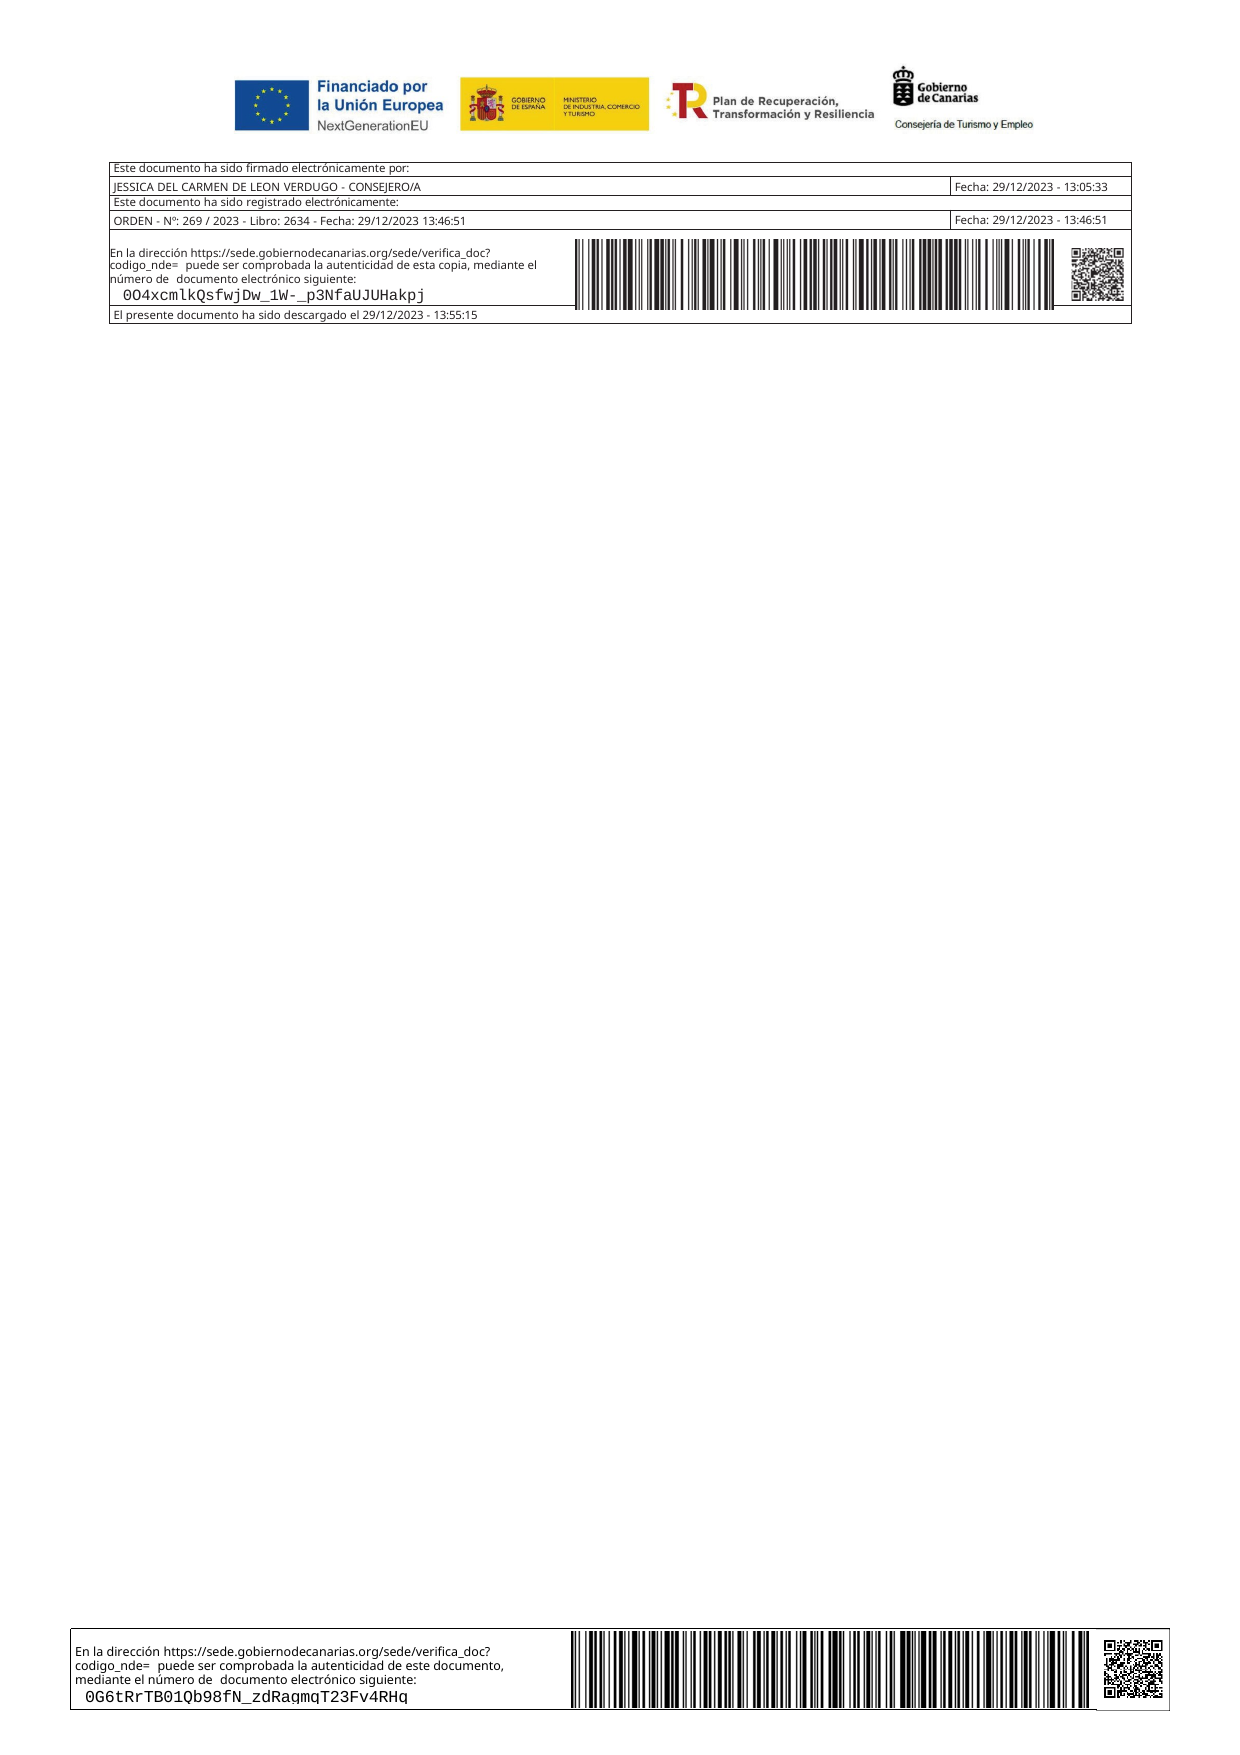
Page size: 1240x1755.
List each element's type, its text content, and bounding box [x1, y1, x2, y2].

table_header [951, 163, 1131, 176]
table_cell El presente documento ha sido descargado el 29/12/2023 - 13:55:15 [110, 306, 1131, 323]
table_cell En la dirección https://sede.gobiernodecanarias.org/sede/verifica_doc?codigo_nde= puede ser comprobada la autenticidad de esta copia, mediante el número de documento electrónico siguiente: 0O4xcmlkQsfwjDw_1W-_p3NfaUJUHakpj [110, 230, 1131, 305]
table_cell Fecha: 29/12/2023 - 13:05:33 [951, 177, 1131, 195]
table_cell Este documento ha sido registrado electrónicamente: [110, 196, 1131, 209]
table_cell Fecha: 29/12/2023 - 13:46:51 [951, 211, 1131, 228]
table_header Este documento ha sido firmado electrónicamente por: [110, 163, 951, 176]
table_cell ORDEN - Nº: 269 / 2023 - Libro: 2634 - Fecha: 29/12/2023 13:46:51 [110, 211, 950, 228]
table_cell JESSICA DEL CARMEN DE LEON VERDUGO - CONSEJERO/A [110, 177, 950, 195]
